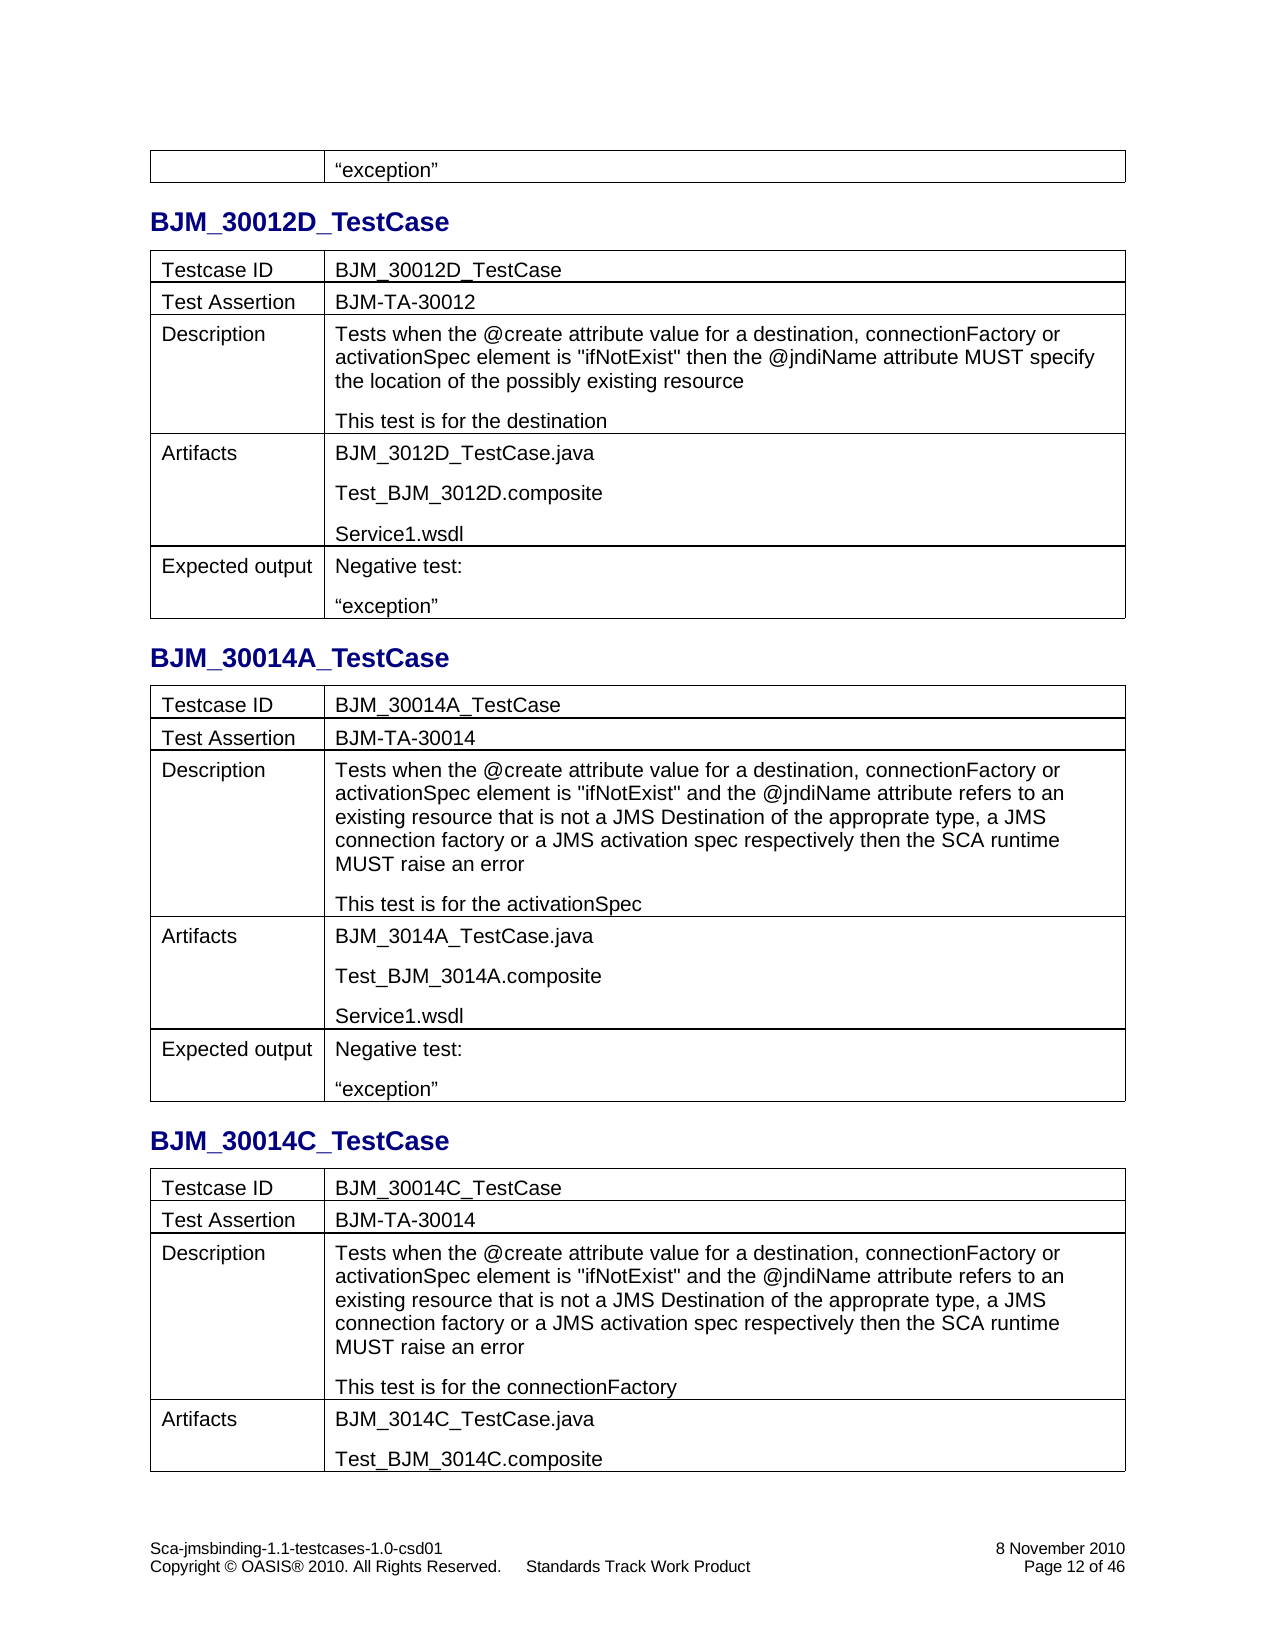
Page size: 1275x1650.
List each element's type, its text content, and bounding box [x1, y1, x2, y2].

subtitle BJM_30012D_TestCase [150, 207, 1125, 237]
subtitle BJM_30014A_TestCase [150, 643, 1125, 673]
table_cell Negative test: “exception” [325, 1030, 1125, 1101]
table_cell BJM_3012D_TestCase.java Test_BJM_3012D.composite Service1.wsdl [325, 434, 1125, 545]
table_cell BJM_3014A_TestCase.java Test_BJM_3014A.composite Service1.wsdl [325, 917, 1125, 1028]
table_cell BJM-TA-30014 [325, 1201, 1125, 1232]
table_header BJM_30014C_TestCase [325, 1169, 1125, 1200]
table_cell BJM_3014C_TestCase.java Test_BJM_3014C.composite [325, 1400, 1125, 1471]
table_cell [151, 151, 324, 182]
table_header Testcase ID [151, 1169, 324, 1200]
table_cell Test Assertion [151, 719, 324, 749]
table_cell Tests when the @create attribute value for a destination, connectionFactory or activationSpec element is "ifNotExist" and the @jndiName attribute refers to an existing resource that is not a JMS Destination of the approprate type, a JMS connection factory or a JMS activation spec respectively then the SCA runtime MUST raise an error This test is for the activationSpec [325, 751, 1125, 916]
table_cell Description [151, 1234, 324, 1399]
subtitle BJM_30014C_TestCase [150, 1126, 1125, 1156]
table_cell Tests when the @create attribute value for a destination, connectionFactory or activationSpec element is "ifNotExist" and the @jndiName attribute refers to an existing resource that is not a JMS Destination of the approprate type, a JMS connection factory or a JMS activation spec respectively then the SCA runtime MUST raise an error This test is for the connectionFactory [325, 1234, 1125, 1399]
table_cell Artifacts [151, 917, 324, 1028]
table_cell Test Assertion [151, 283, 324, 314]
table_cell BJM-TA-30014 [325, 719, 1125, 749]
table_cell Test Assertion [151, 1201, 324, 1232]
table_header Testcase ID [151, 686, 324, 717]
table_cell Description [151, 751, 324, 916]
table_header BJM_30012D_TestCase [325, 251, 1125, 281]
table_cell Expected output [151, 1030, 324, 1101]
table_cell Negative test: “exception” [325, 547, 1125, 618]
table_cell Artifacts [151, 434, 324, 545]
table_cell “exception” [325, 151, 1125, 182]
table_cell Expected output [151, 547, 324, 618]
table_cell Description [151, 315, 324, 433]
table_cell Tests when the @create attribute value for a destination, connectionFactory or activationSpec element is "ifNotExist" then the @jndiName attribute MUST specify the location of the possibly existing resource This test is for the destination [325, 315, 1125, 433]
table_cell BJM-TA-30012 [325, 283, 1125, 314]
table_cell Artifacts [151, 1400, 324, 1471]
table_header Testcase ID [151, 251, 324, 281]
table_header BJM_30014A_TestCase [325, 686, 1125, 717]
